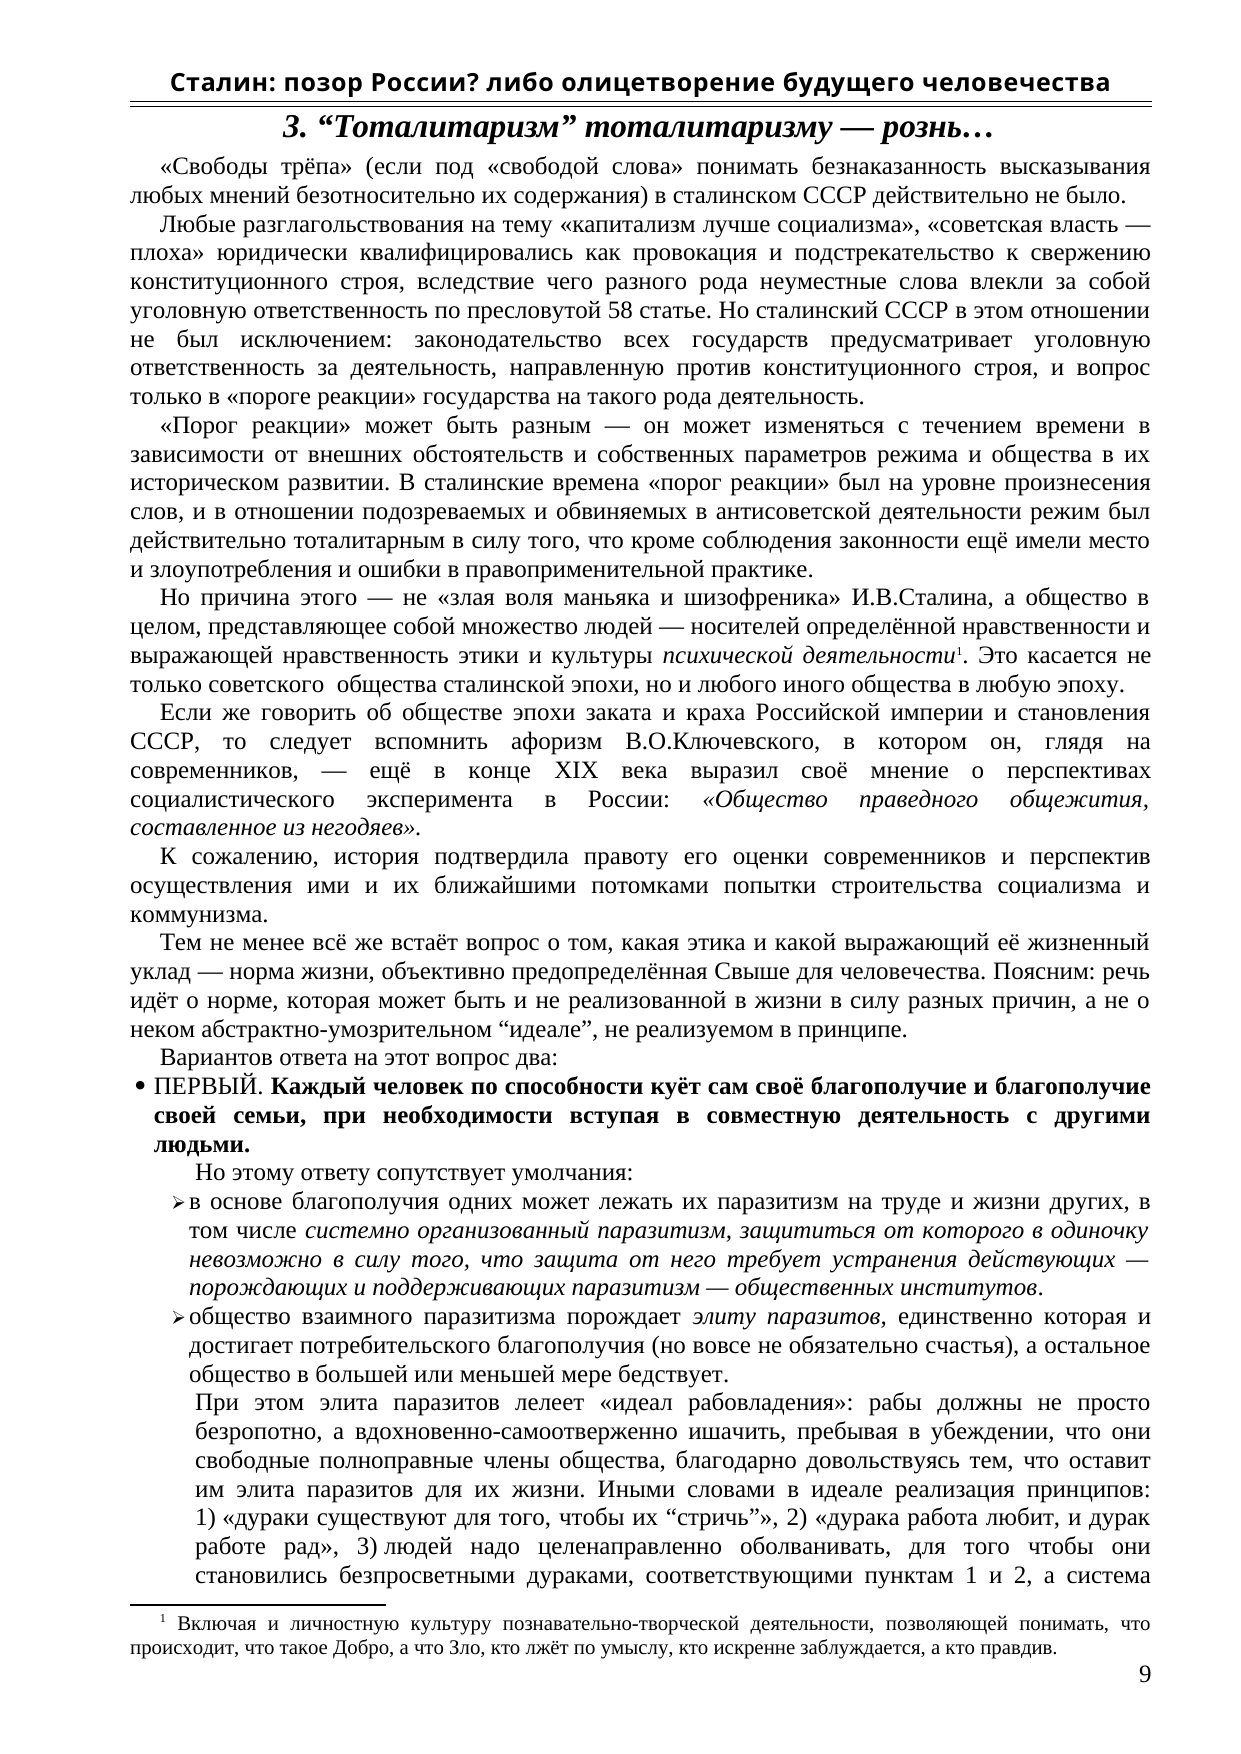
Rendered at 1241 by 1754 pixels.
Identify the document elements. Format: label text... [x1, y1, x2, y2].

text Вариантов ответа на этот вопрос два: [130, 1042, 1152, 1071]
subtitle 3. “Тоталитаризм” тоталитаризму — рознь… [130, 107, 1152, 145]
text Тем не менее всё же встаёт вопрос о том, какая этика и какой выражающий её жизненный уклад — норма жизни, объективно предопределённая Свыше для человечества. Поясним: речь идёт о норме, которая может быть и не реализованной в жизни в силу разных причин, а не о неком абстрактно-умозрительном “идеале”, не реализуемом в принципе. [130, 927, 1152, 1042]
list ПЕРВЫЙ. Каждый человек по способности куёт сам своё благополучие и благополучие своей семьи, при необходимости вступая в совместную деятельность с другими людьми. [136, 1071, 1152, 1157]
text «Свободы трёпа» (если под «свободой слова» понимать безнаказанность высказывания любых мнений безотносительно их содержания) в сталинском СССР действительно не было. [130, 151, 1152, 209]
text К сожалению, история подтвердила правоту его оценки современников и перспектив осуществления ими и их ближайшими потомками попытки строительства социализма и коммунизма. [130, 841, 1152, 927]
list Но этому ответу сопутствует умолчания: [177, 1157, 1152, 1186]
text Включая и личностную культуру познавательно-творческой деятельности, позволяющей понимать, что происходит, что такое Добро, а что Зло, кто лжёт по умыслу, кто искренне заблуждается, а кто правдив. [130, 1611, 1152, 1659]
list в основе благополучия одних может лежать их паразитизм на труде и жизни других, в том числе системно организованный паразитизм, защититься от которого в одиночку невозможно в силу того, что защита от него требует устранения действующих — порождающих и поддерживающих паразитизм — общественных институтов. [171, 1186, 1152, 1301]
text «Порог реакции» может быть разным — он может изменяться с течением времени в зависимости от внешних обстоятельств и собственных параметров режима и общества в их историческом развитии. В сталинские времена «порог реакции» был на уровне произнесения слов, и в отношении подозреваемых и обвиняемых в антисоветской деятельности режим был действительно тоталитарным в силу того, что кроме соблюдения законности ещё имели место и злоупотребления и ошибки в правоприменительной практике. [130, 410, 1152, 582]
list При этом элита паразитов лелеет «идеал рабовладения»: рабы должны не просто безропотно, а вдохновенно-самоотверженно ишачить, пребывая в убеждении, что они свободные полноправные члены общества, благодарно довольствуясь тем, что оставит им элита паразитов для их жизни. Иными словами в идеале реализация принципов: 1) «дураки существуют для того, чтобы их “стричь”», 2) «дурака работа любит, и дурак работе рад», 3) людей надо целенаправленно оболванивать, для того чтобы они становились безпросветными дураками, соответствующими пунктам 1 и 2, а система [177, 1387, 1152, 1589]
text Любые разглагольствования на тему «капитализм лучше социализма», «советская власть — плоха» юридически квалифицировались как провокация и подстрекательство к свержению конституционного строя, вследствие чего разного рода неуместные слова влекли за собой уголовную ответственность по пресловутой 58 статье. Но сталинский СССР в этом отношении не был исключением: законодательство всех государств предусматривает уголовную ответственность за деятельность, направленную против конституционного строя, и вопрос только в «пороге реакции» государства на такого рода деятельность. [130, 209, 1152, 410]
text Но причина этого — не «злая воля маньяка и шизофреника» И.В.Сталина, а общество в целом, представляющее собой множество людей — носителей определённой нравственности и выражающей нравственность этики и культуры психической деятельности. Это касается не только советского общества сталинской эпохи, но и любого иного общества в любую эпоху. [130, 582, 1152, 697]
list общество взаимного паразитизма порождает элиту паразитов, единственно которая и достигает потребительского благополучия (но вовсе не обязательно счастья), а остальное общество в большей или меньшей мере бедствует. [171, 1301, 1152, 1387]
text Если же говорить об обществе эпохи заката и краха Российской империи и становления СССР, то следует вспомнить афоризм В.О.Ключевского, в котором он, глядя на современников, — ещё в конце XIX века выразил своё мнение о перспективах социалистического эксперимента в России: «Общество праведного общежития, составленное из негодяев». [130, 697, 1152, 841]
